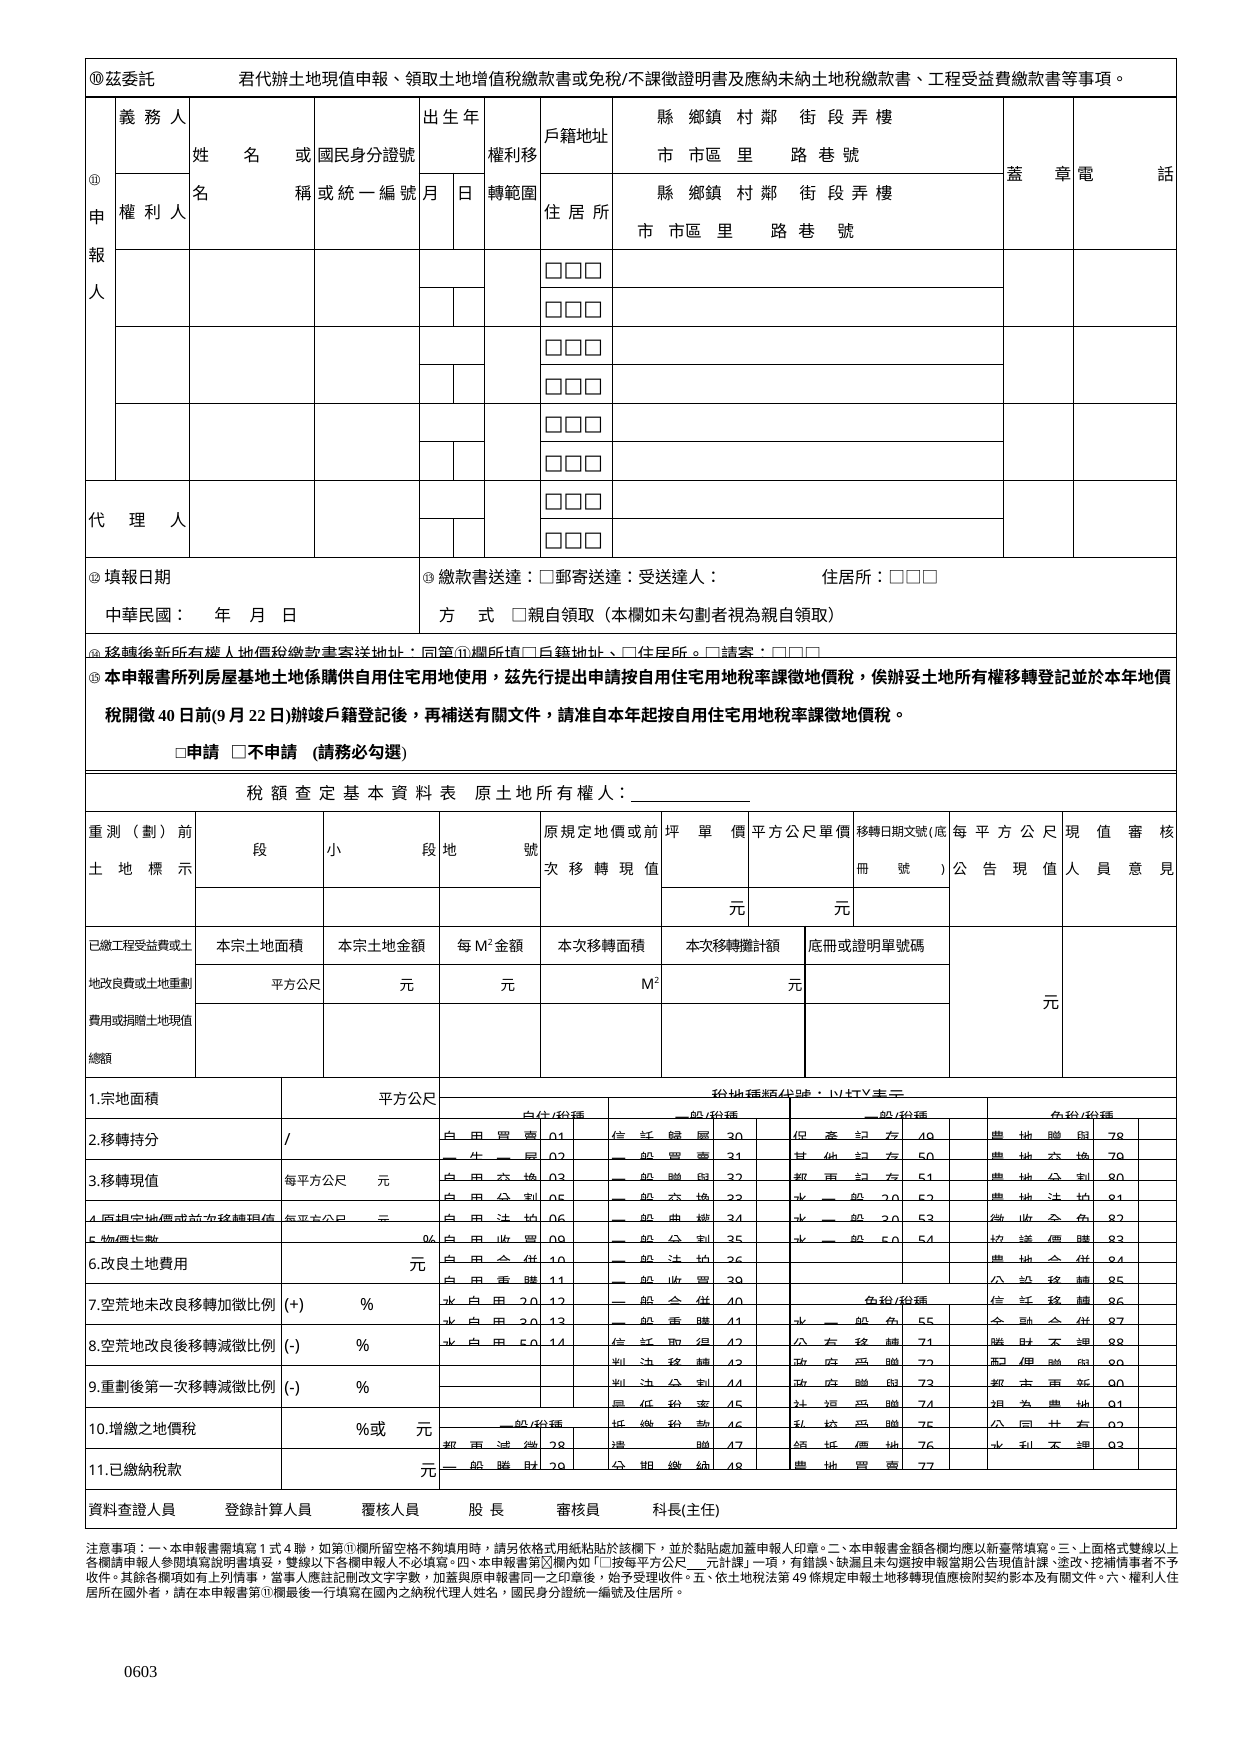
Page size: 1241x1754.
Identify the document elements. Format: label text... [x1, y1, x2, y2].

table_cell 水一般免 [791, 1305, 902, 1324]
table_cell 90 [1094, 1366, 1138, 1386]
table_cell [454, 442, 484, 480]
table_cell 農地贈與 [988, 1119, 1093, 1138]
table_cell 80 [1094, 1160, 1138, 1180]
table_cell 其他記存 [791, 1140, 902, 1159]
table_cell 1.宗地面積 [86, 1078, 281, 1118]
table_cell 水自用50 [440, 1325, 540, 1345]
table_cell [757, 1263, 789, 1283]
table_cell 信託移轉 [988, 1284, 1093, 1303]
table_cell 78 [1094, 1119, 1138, 1138]
table_cell [950, 1140, 987, 1159]
table_cell ⑭移轉後新所有權人地價稅繳款書寄送地址：同第⑪欄所填□戶籍地址、□住居所。□請寄：□□□ [86, 634, 1176, 657]
table_cell 36 [714, 1243, 756, 1262]
table_cell [574, 1181, 608, 1200]
table_cell 電話 [1074, 98, 1176, 248]
table_cell 資料查證人員 登錄計算人員 覆核人員 股 長 審核員 科長(主任) [86, 1490, 1176, 1528]
table_cell 45 [714, 1387, 756, 1407]
table_cell 84 [1094, 1243, 1138, 1262]
table_cell % [282, 1222, 439, 1242]
table_cell [420, 404, 484, 441]
table_cell 水利不課 [988, 1428, 1093, 1448]
table_cell [315, 327, 419, 403]
table_cell 43 [714, 1346, 756, 1365]
table_cell [440, 1004, 540, 1077]
table_cell 協議價購 [988, 1222, 1093, 1242]
table_cell [950, 1201, 987, 1221]
table_cell 92 [1094, 1408, 1138, 1427]
table_cell 免稅/稅種 [988, 1098, 1176, 1118]
table_cell 一般買賣 [609, 1140, 713, 1159]
table_cell 44 [714, 1366, 756, 1386]
table_cell [806, 1004, 949, 1077]
table_cell 81 [1094, 1181, 1138, 1200]
table_cell 權利人 [116, 174, 189, 248]
table_cell 一般/稅種 [440, 1408, 608, 1427]
table_cell [662, 1004, 804, 1077]
table_cell M2 [541, 965, 661, 1003]
table_cell 73 [903, 1366, 949, 1386]
table_cell 元 [950, 927, 1062, 1077]
table_cell 茲委託 君代辦土地現值申報、領取土地增值稅繳款書或免稅/不課徵證明書及應納未納土地稅繳款書、工程受益費繳款書等事項。 [86, 59, 1176, 96]
table_cell [806, 965, 949, 1003]
table_cell 75 [903, 1408, 949, 1427]
text 0603 [124, 1663, 203, 1681]
table_cell [1074, 481, 1176, 557]
table_cell 國民身分證號 或統一編號 [315, 98, 419, 248]
table_cell □□□ [541, 327, 612, 364]
table_cell [420, 327, 484, 364]
table_cell [420, 519, 453, 557]
table_cell 一般重購 [609, 1305, 713, 1324]
table_cell 自用收買 [440, 1222, 540, 1242]
table_cell [574, 1201, 608, 1221]
table_cell [574, 1325, 608, 1345]
table_cell ⑪申報人 [86, 98, 115, 480]
table_cell [950, 1305, 987, 1324]
table_cell [757, 1140, 789, 1159]
table_cell 平方公尺單價 [749, 812, 853, 887]
table_cell [757, 1119, 789, 1138]
table_cell [485, 481, 540, 557]
table_cell 47 [714, 1428, 756, 1448]
table_cell 一般典權 [609, 1201, 713, 1221]
table_cell 縣 鄉鎮 村 鄰 街 段 弄 樓 市 市區 里 路 巷 號 [613, 174, 1003, 248]
table_cell [950, 1160, 987, 1180]
table_cell 元 [662, 888, 748, 926]
table_cell [574, 1305, 608, 1324]
table_cell 已繳工程受益費或土地改良費或土地重劃費用或捐贈土地現值總額 [86, 927, 195, 1077]
table_cell [541, 1387, 573, 1407]
table_cell 自用買賣 [440, 1119, 540, 1138]
table_cell [1139, 1222, 1176, 1242]
table_cell [574, 1243, 608, 1262]
table_cell 元 [749, 888, 853, 926]
table_cell 2.移轉持分 [86, 1119, 281, 1159]
table_cell [190, 481, 314, 557]
table_cell [574, 1346, 608, 1365]
table_cell 分期繳納 [609, 1449, 713, 1468]
table_cell 元 [662, 965, 804, 1003]
table_cell [757, 1408, 789, 1427]
table_cell [1074, 250, 1176, 326]
table_cell [574, 1160, 608, 1180]
table_cell 51 [903, 1160, 949, 1180]
table_cell 私校受贈 [791, 1408, 902, 1427]
table_cell 農地買賣 [791, 1449, 902, 1468]
table_cell 76 [903, 1428, 949, 1448]
table_cell [324, 1004, 439, 1077]
table_cell [1139, 1263, 1176, 1283]
table_cell 縣 鄉鎮 村 鄰 街 段 弄 樓 市 市區 里 路 巷 號 [613, 98, 1003, 172]
table_cell 本次移轉面積 [541, 927, 661, 964]
table_cell [420, 442, 453, 480]
table_cell [454, 365, 484, 403]
table_cell [613, 519, 1003, 557]
table_cell ⑬繳款書送達：□郵寄送達：受送達人： 住居所：□□□ 方 式 □親自領取（本欄如未勾劃者視為親自領取） [420, 558, 1176, 633]
table_cell 元 [282, 1243, 439, 1283]
table_cell [613, 327, 1003, 364]
table_cell 蓋章 [1004, 98, 1073, 248]
table_cell 稅地種類代號：以打ˇ表示 [440, 1078, 1176, 1097]
table_cell [1074, 404, 1176, 480]
table_cell [791, 1263, 902, 1283]
table_cell 判決移轉 [609, 1346, 713, 1365]
table_cell 79 [1094, 1140, 1138, 1159]
table_cell 信託歸屬 [609, 1119, 713, 1138]
table_cell 11 [541, 1263, 573, 1283]
table_cell [1004, 481, 1073, 557]
table_cell [1094, 1449, 1138, 1468]
table_cell □□□ [541, 442, 612, 480]
table_cell 水自用20 [440, 1284, 540, 1303]
table_cell [950, 1449, 987, 1468]
table_cell [574, 1140, 608, 1159]
table_cell [116, 327, 189, 403]
table_cell [116, 404, 189, 480]
table_cell [1139, 1428, 1176, 1448]
table_cell [1139, 1119, 1176, 1138]
table_cell 03 [541, 1160, 573, 1180]
table_cell 底冊或證明單號碼 [806, 927, 949, 964]
table_cell 33 [714, 1181, 756, 1200]
table_cell 74 [903, 1387, 949, 1407]
table_cell [757, 1449, 789, 1468]
table_cell 都更記存 [791, 1160, 902, 1180]
table_cell [1004, 327, 1073, 403]
table_cell 一般收買 [609, 1263, 713, 1283]
table_cell 53 [903, 1201, 949, 1221]
table_cell 出生年 [420, 98, 484, 172]
table_cell 09 [541, 1222, 573, 1242]
table_cell 5.物價指數 [86, 1222, 281, 1242]
table_cell [903, 1263, 949, 1283]
table_cell [757, 1366, 789, 1386]
table_cell [574, 1284, 608, 1303]
table_cell 適用自用住宅用地稅率面積 ㎡ [440, 1470, 1176, 1489]
table_cell 農地交換 [988, 1140, 1093, 1159]
table_cell 28 [541, 1428, 573, 1448]
table_cell 02 [541, 1140, 573, 1159]
table_cell 9.重劃後第一次移轉減徵比例 [86, 1366, 281, 1407]
table_cell 86 [1094, 1284, 1138, 1303]
table_cell 91 [1094, 1387, 1138, 1407]
table_cell 自用合併 [440, 1243, 540, 1262]
table_cell (+) % [282, 1284, 439, 1324]
table_cell 一般/稅種 [609, 1098, 789, 1118]
table_cell [190, 250, 314, 326]
table_cell 每平方公尺 元 [282, 1160, 439, 1200]
table_cell 12 [541, 1284, 573, 1303]
table_cell □□□ [541, 250, 612, 287]
table_cell [190, 327, 314, 403]
table_cell 農地法拍 [988, 1181, 1093, 1200]
table_cell 義務人 [116, 98, 189, 172]
table_cell □□□ [541, 288, 612, 326]
table_cell [950, 1428, 987, 1448]
table_cell 水一般20 [791, 1181, 902, 1200]
table_cell [1139, 1325, 1176, 1345]
table_cell 徵收全免 [988, 1201, 1093, 1221]
table_cell 72 [903, 1346, 949, 1365]
table_cell [757, 1387, 789, 1407]
table_cell [440, 1366, 540, 1386]
table_cell 6.改良土地費用 [86, 1243, 281, 1283]
table_cell 賸財不課 [988, 1325, 1093, 1345]
table_cell 52 [903, 1181, 949, 1200]
table_cell [541, 1346, 573, 1365]
table_cell 都更減徵 [440, 1428, 540, 1448]
table_cell [854, 888, 949, 926]
table_cell [757, 1305, 789, 1324]
table_cell [950, 1346, 987, 1365]
table_cell [196, 1004, 323, 1077]
table_cell (-) % [282, 1366, 439, 1407]
table_cell 月 [420, 174, 453, 248]
table_cell 30 [714, 1119, 756, 1138]
table_cell 水一般30 [791, 1201, 902, 1221]
table_cell [1004, 250, 1073, 326]
table_cell [190, 404, 314, 480]
table_cell 政府贈與 [791, 1366, 902, 1386]
table_cell [541, 1004, 661, 1077]
table_cell 信託取得 [609, 1325, 713, 1345]
table_cell 每平方公尺 元 [282, 1201, 439, 1221]
table_cell 代理人 [86, 481, 189, 557]
table_cell 戶籍地址 [541, 98, 612, 172]
table_cell [613, 442, 1003, 480]
table_cell 48 [714, 1449, 756, 1468]
table_cell 05 [541, 1181, 573, 1200]
table_cell [315, 250, 419, 326]
table_cell [485, 404, 540, 480]
table_cell 71 [903, 1325, 949, 1345]
table_cell 權利移轉範圍 [485, 98, 540, 248]
table_cell [757, 1325, 789, 1345]
table_cell 自用交換 [440, 1160, 540, 1180]
table_cell [1139, 1387, 1176, 1407]
table_cell 每平方公尺 公告現值 [950, 812, 1062, 926]
table_cell [791, 1243, 902, 1262]
table_cell [757, 1201, 789, 1221]
table_cell [757, 1428, 789, 1448]
table_cell [1139, 1243, 1176, 1262]
table_cell [950, 1408, 987, 1427]
table_cell [1004, 404, 1073, 480]
table_cell 最低稅率 [609, 1387, 713, 1407]
table_cell [1139, 1284, 1176, 1303]
table_cell [420, 288, 453, 326]
table_cell 31 [714, 1140, 756, 1159]
table_cell 免稅/稅種 [791, 1284, 987, 1303]
table_cell 54 [903, 1222, 949, 1242]
table_cell [1139, 1366, 1176, 1386]
table_cell 公設移轉 [988, 1263, 1093, 1283]
table_cell 一般法拍 [609, 1243, 713, 1262]
table_cell 姓名或 名稱 [190, 98, 314, 248]
table_cell 89 [1094, 1346, 1138, 1365]
table_cell 87 [1094, 1305, 1138, 1324]
table_cell 元 [282, 1449, 439, 1489]
table_cell 自用法拍 [440, 1201, 540, 1221]
table_cell [757, 1346, 789, 1365]
table_cell 4.原規定地價或前次移轉現值 [86, 1201, 281, 1221]
table_cell [574, 1428, 608, 1448]
table_cell 06 [541, 1201, 573, 1221]
table_cell 坪單價 [662, 812, 748, 887]
table_cell 7.空荒地未改良移轉加徵比例 [86, 1284, 281, 1324]
table_cell [440, 1346, 540, 1365]
table_cell 每M2金額 [440, 927, 540, 964]
table_cell [574, 1387, 608, 1407]
table_cell 元 [440, 965, 540, 1003]
table_cell 段 [196, 812, 323, 887]
table_cell 50 [903, 1140, 949, 1159]
table_cell [440, 1387, 540, 1407]
table_cell 55 [903, 1305, 949, 1324]
table_cell [420, 481, 484, 518]
table_cell □□□ [541, 404, 612, 441]
table_cell 水自用30 [440, 1305, 540, 1324]
table_cell [324, 888, 439, 926]
table_cell [574, 1263, 608, 1283]
table_cell 一般交換 [609, 1181, 713, 1200]
table_cell [485, 250, 540, 326]
table_cell ⑫填報日期 中華民國： 年 月 日 [86, 558, 419, 633]
table_cell 93 [1094, 1428, 1138, 1448]
table_cell [950, 1181, 987, 1200]
table_cell [950, 1119, 987, 1138]
table_cell [613, 481, 1003, 518]
table_cell 金融合併 [988, 1305, 1093, 1324]
table_cell 水一般50 [791, 1222, 902, 1242]
table_cell [315, 404, 419, 480]
table_cell [420, 250, 484, 287]
table_cell 40 [714, 1284, 756, 1303]
table_cell [574, 1366, 608, 1386]
table_cell [454, 519, 484, 557]
table_cell [454, 288, 484, 326]
table_cell [574, 1222, 608, 1242]
table_cell [950, 1243, 987, 1262]
table_cell [950, 1366, 987, 1386]
table_cell 社福受贈 [791, 1387, 902, 1407]
table_cell [1139, 1160, 1176, 1180]
table_cell 14 [541, 1325, 573, 1345]
table_cell 77 [903, 1449, 949, 1468]
table_cell [196, 888, 323, 926]
table_cell 11.已繳納稅款 [86, 1449, 281, 1489]
table_cell □□□ [541, 519, 612, 557]
table_cell 3.移轉現值 [86, 1160, 281, 1200]
table_cell [950, 1325, 987, 1345]
table_cell 抵繳稅款 [609, 1408, 713, 1427]
table_cell [1139, 1449, 1176, 1468]
table_cell 都市更新 [988, 1366, 1093, 1386]
table_cell 46 [714, 1408, 756, 1427]
table_cell 住居所 [541, 174, 612, 248]
table_cell □□□ [541, 481, 612, 518]
text 注意事項：一、本申報書需填寫1式4聯，如第⑪欄所留空格不夠填用時，請另依格式用紙粘貼於該欄下，並於黏貼處加蓋申報人印章。二、本申報書金額各欄均應以新臺幣填寫。三、上面格式雙線以上各欄請申報人參閱填寫說明書填妥，雙線以下各欄申報人不必填寫。四、本申報書第欄內如「□按每平方公尺 元計課」一項，有錯誤、缺漏且未勾選按申報當期公告現值計課、塗改、挖補情事者不予收件。其餘各欄項如有上列情事，當事人應註記刪改文字字數，加蓋與原申報書同一之印章後，始予受理收件。五、依土地稅法第49條規定申報土地移轉現值應檢附契約影本及有關文件。六、權利人住居所在國外者，請在本申報書第⑪欄最後一行填寫在國內之納稅代理人姓名，國民身分證統一編號及住居所。 [86, 1542, 1178, 1599]
table_cell 一般合併 [609, 1284, 713, 1303]
table_cell 一般贈與 [609, 1160, 713, 1180]
table_cell 平方公尺 [282, 1078, 439, 1118]
table_cell %或 元 [282, 1408, 439, 1448]
table_cell [613, 288, 1003, 326]
table_cell 一般/稅種 [791, 1098, 987, 1118]
table_cell 公同共有 [988, 1408, 1093, 1427]
table_cell 41 [714, 1305, 756, 1324]
table_cell 移轉日期文號(底冊號) [854, 812, 949, 887]
table_cell [420, 365, 453, 403]
table_cell [1139, 1346, 1176, 1365]
table_cell 一生一屋 [440, 1140, 540, 1159]
table_cell 地號 [440, 812, 540, 887]
table_cell 自用重購 [440, 1263, 540, 1283]
table_cell 農地分割 [988, 1160, 1093, 1180]
table_cell [757, 1222, 789, 1242]
table_cell 原規定地價或前次移轉現值 [541, 812, 661, 926]
table_cell 35 [714, 1222, 756, 1242]
table_cell [1139, 1408, 1176, 1427]
table_cell [541, 1366, 573, 1386]
table_cell 小段 [324, 812, 439, 887]
table_cell 促產記存 [791, 1119, 902, 1138]
table_cell 自用分割 [440, 1181, 540, 1200]
table_cell [613, 404, 1003, 441]
table_cell [116, 250, 189, 326]
table_cell [757, 1181, 789, 1200]
table_cell 稅 額 查 定 基 本 資 料 表 原 土 地 所 有 權 人： [86, 774, 1176, 811]
table_cell (-) % [282, 1325, 439, 1365]
table_cell 39 [714, 1263, 756, 1283]
table_cell [1063, 927, 1176, 1077]
table_cell 本宗土地面積 [196, 927, 323, 964]
table_cell 視為農地 [988, 1387, 1093, 1407]
table_cell 配偶贈與 [988, 1346, 1093, 1365]
table_cell [988, 1449, 1093, 1468]
table_cell 42 [714, 1325, 756, 1345]
table_cell [574, 1119, 608, 1138]
table_cell 農地合併 [988, 1243, 1093, 1262]
table_cell 本次移轉攤計額 [662, 927, 804, 964]
table_cell 32 [714, 1160, 756, 1180]
table_cell 01 [541, 1119, 573, 1138]
table_cell 一般賸財 [440, 1449, 540, 1468]
table_cell 10.增繳之地價稅 [86, 1408, 281, 1448]
table_cell [950, 1387, 987, 1407]
table_cell 85 [1094, 1263, 1138, 1283]
table_cell / [282, 1119, 439, 1159]
table_cell 判決分割 [609, 1366, 713, 1386]
table_cell [1139, 1201, 1176, 1221]
table_cell [757, 1243, 789, 1262]
table_cell ⑮本申報書所列房屋基地土地係購供自用住宅用地使用，茲先行提出申請按自用住宅用地稅率課徵地價稅，俟辦妥土地所有權移轉登記並於本年地價稅開徵40日前(9月22日)辦竣戶籍登記後，再補送有關文件，請准自本年起按自用住宅用地稅率課徵地價稅。 □申請 □不申請 (請務必勾選) [86, 658, 1176, 770]
table_cell [757, 1284, 789, 1303]
table_cell 49 [903, 1119, 949, 1138]
table_cell 一般分割 [609, 1222, 713, 1242]
table_cell [440, 888, 540, 926]
table_cell 8.空荒地改良後移轉減徵比例 [86, 1325, 281, 1365]
table_cell 領抵價地 [791, 1428, 902, 1448]
table_cell 29 [541, 1449, 573, 1468]
table_cell 日 [454, 174, 484, 248]
table_cell [1074, 327, 1176, 403]
table_cell 重測（劃）前 土地標示 [86, 812, 195, 926]
table_cell [950, 1263, 987, 1283]
table_cell □□□ [541, 365, 612, 403]
table_cell 10 [541, 1243, 573, 1262]
table_cell [1139, 1181, 1176, 1200]
table_cell [315, 481, 419, 557]
table_cell [613, 250, 1003, 287]
table_cell 政府受贈 [791, 1346, 902, 1365]
table_cell 平方公尺 [196, 965, 323, 1003]
table_cell [950, 1222, 987, 1242]
table_cell 82 [1094, 1201, 1138, 1221]
table_cell [485, 327, 540, 403]
table_cell 13 [541, 1305, 573, 1324]
table_cell [903, 1243, 949, 1262]
table_cell 遺 贈 [609, 1428, 713, 1448]
table_cell 公有移轉 [791, 1325, 902, 1345]
table_cell 元 [324, 965, 439, 1003]
table_cell [613, 365, 1003, 403]
table_cell [574, 1449, 608, 1468]
table_cell [1139, 1140, 1176, 1159]
table_cell 88 [1094, 1325, 1138, 1345]
table_cell [757, 1160, 789, 1180]
table_cell 34 [714, 1201, 756, 1221]
table_cell 本宗土地金額 [324, 927, 439, 964]
table_cell 83 [1094, 1222, 1138, 1242]
table_cell 自住/稅種 [440, 1098, 608, 1118]
table_cell [1139, 1305, 1176, 1324]
table_cell 現值審核 人員意見 [1063, 812, 1176, 926]
